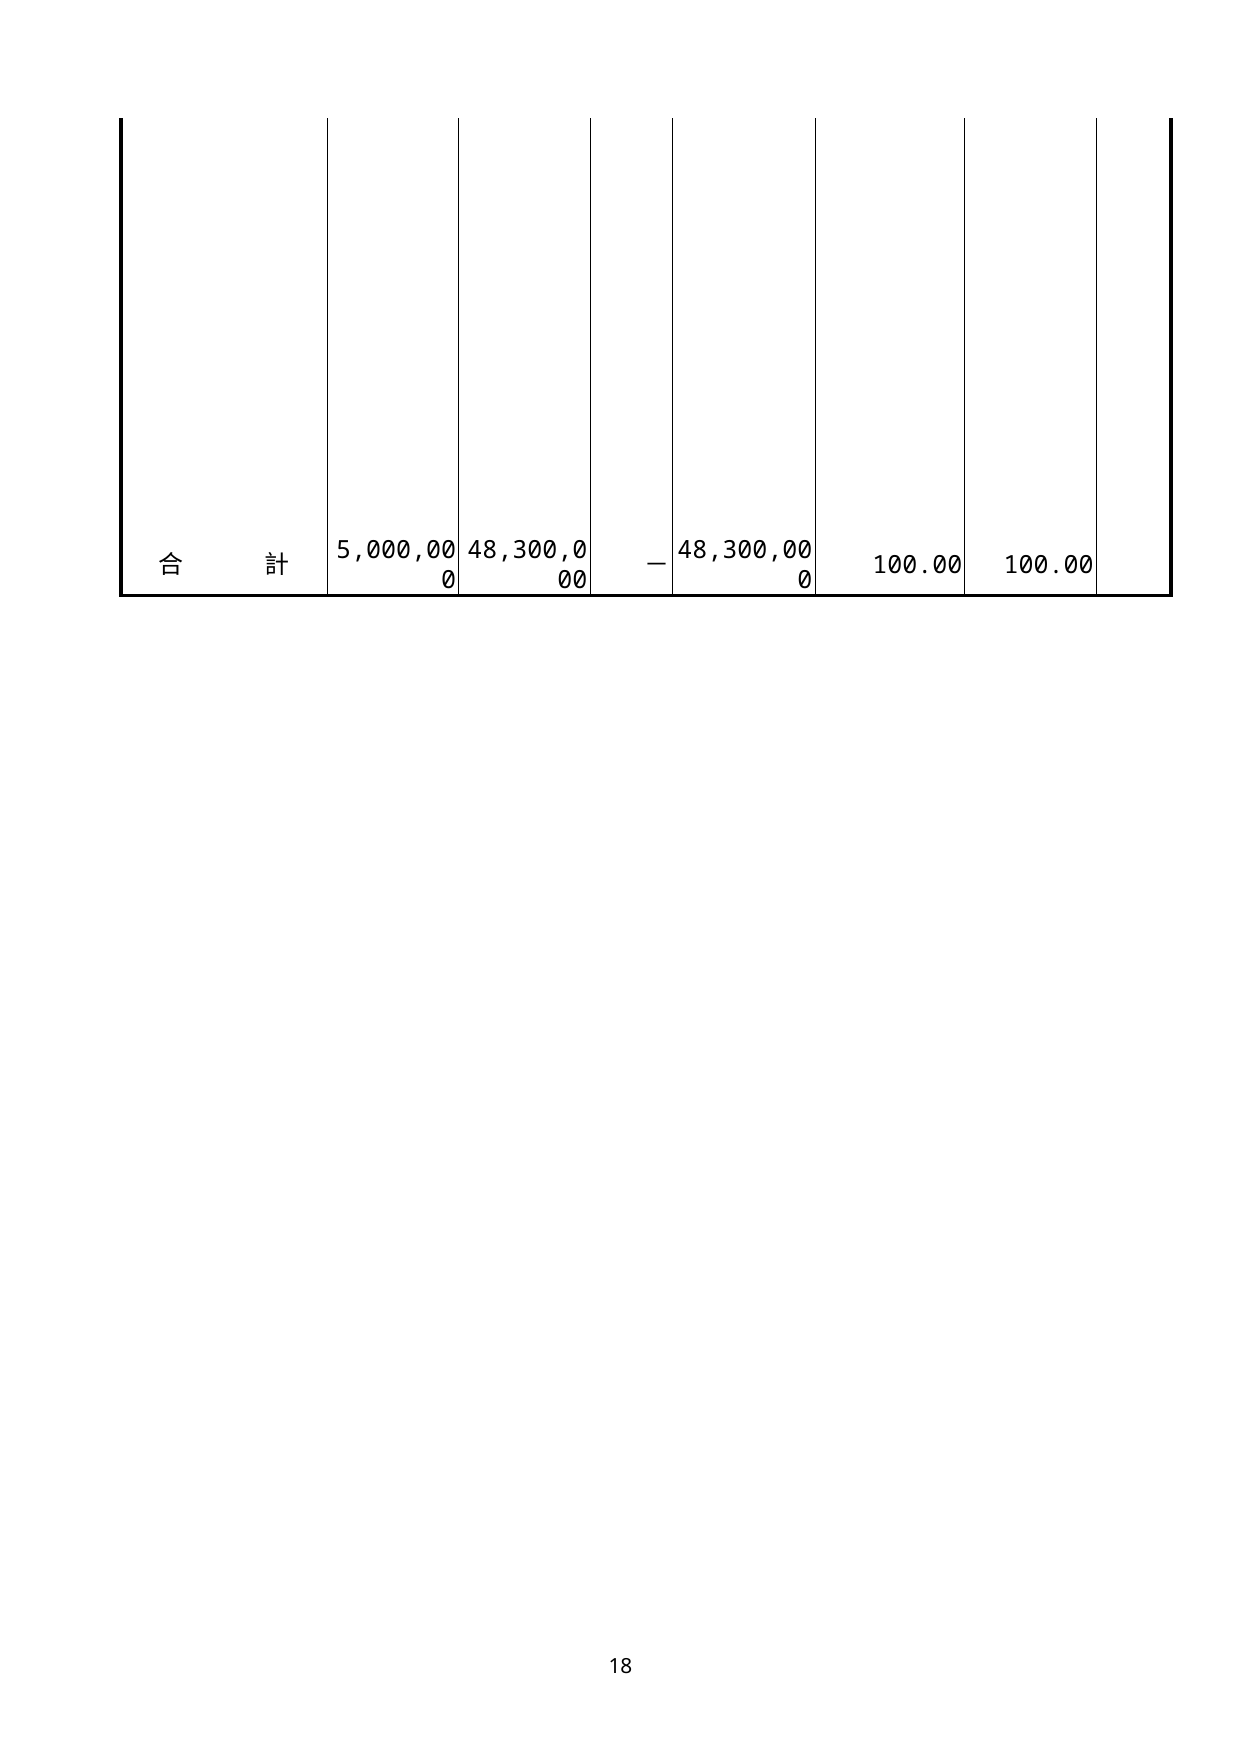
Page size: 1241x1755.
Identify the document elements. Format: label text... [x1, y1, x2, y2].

table_cell 5,000,000 [328, 536, 458, 594]
table_cell [328, 118, 458, 536]
table_cell － [591, 536, 672, 594]
table_cell 100.00 [816, 536, 964, 594]
table_cell [591, 118, 672, 536]
table_cell [459, 118, 590, 536]
table_cell [965, 118, 1096, 536]
table_cell 合 計 [123, 536, 327, 594]
table_cell 48,300,000 [459, 536, 590, 594]
table_cell 100.00 [965, 536, 1096, 594]
table_cell 48,300,000 [673, 536, 815, 594]
table_cell [816, 118, 964, 536]
table_cell [673, 118, 815, 536]
table_cell [123, 118, 327, 536]
table_cell [1097, 536, 1169, 594]
table_cell [1097, 118, 1169, 536]
